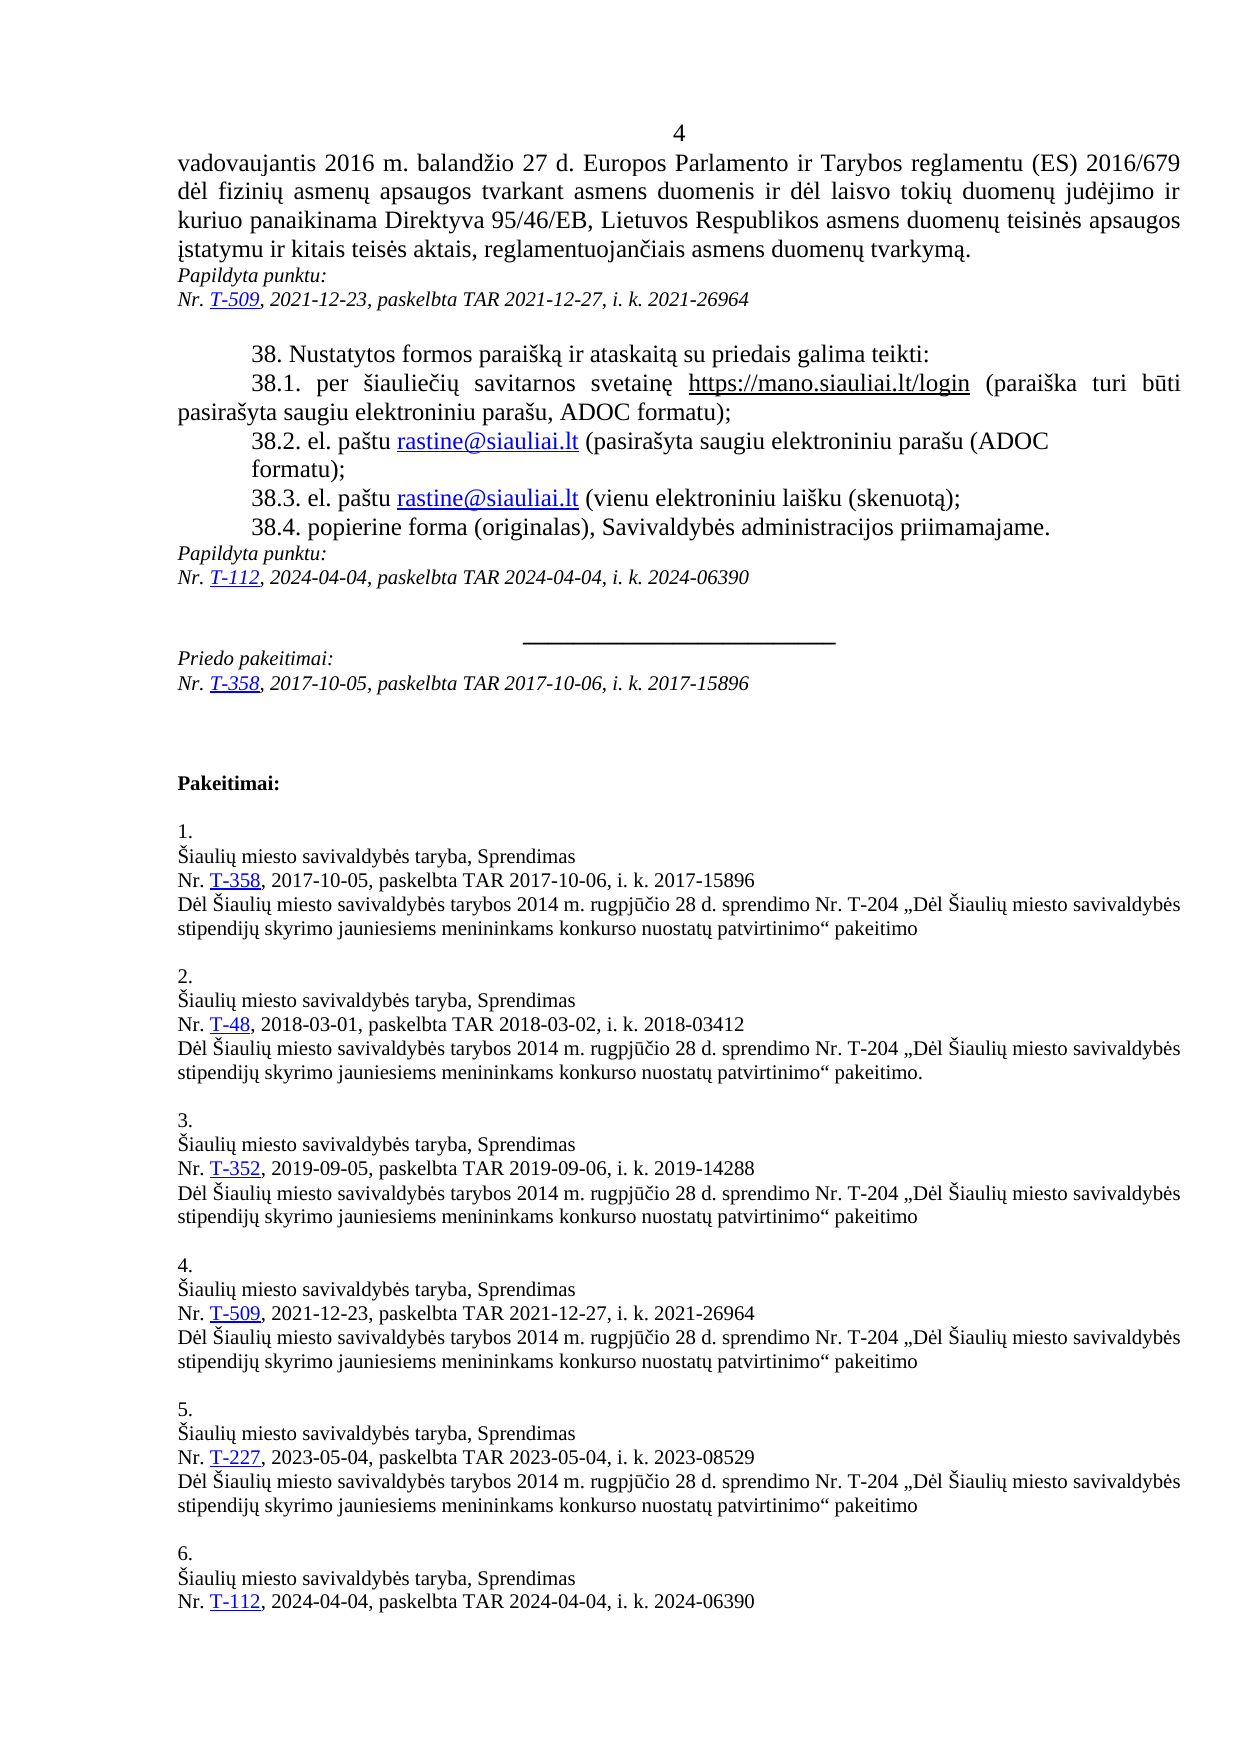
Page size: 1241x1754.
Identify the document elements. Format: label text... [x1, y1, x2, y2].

text Šiaulių miesto savivaldybės taryba, Sprendimas [177, 1421, 1181, 1445]
text Nr. T-509, 2021-12-23, paskelbta TAR 2021-12-27, i. k. 2021-26964 [177, 1301, 1181, 1325]
text Šiaulių miesto savivaldybės taryba, Sprendimas [177, 1565, 1181, 1589]
text Šiaulių miesto savivaldybės taryba, Sprendimas [177, 1132, 1181, 1156]
text Nr. T-352, 2019-09-05, paskelbta TAR 2019-09-06, i. k. 2019-14288 [177, 1156, 1181, 1180]
text 38.4. popierine forma (originalas), Savivaldybės administracijos priimamajame. [177, 512, 1181, 541]
text _________________________ [177, 618, 1181, 646]
text 5. [177, 1397, 1181, 1421]
text Pakeitimai: [177, 771, 1181, 795]
text 2. [177, 964, 1181, 988]
text 1. [177, 819, 1181, 843]
text 38.2. el. paštu rastine@siauliai.lt (pasirašyta saugiu elektroniniu parašu (ADOC [177, 426, 1181, 454]
text Nr. T-112, 2024-04-04, paskelbta TAR 2024-04-04, i. k. 2024-06390 [177, 1589, 1181, 1613]
text Dėl Šiaulių miesto savivaldybės tarybos 2014 m. rugpjūčio 28 d. sprendimo Nr. T-204 „Dėl Šiaulių miesto savivaldybės stipendijų skyrimo jauniesiems menininkams konkurso nuostatų patvirtinimo“ pakeitimo [177, 1325, 1181, 1373]
text Nr. T-358, 2017-10-05, paskelbta TAR 2017-10-06, i. k. 2017-15896 [177, 868, 1181, 892]
text Nr. T-48, 2018-03-01, paskelbta TAR 2018-03-02, i. k. 2018-03412 [177, 1012, 1181, 1036]
text Nr. T-358, 2017-10-05, paskelbta TAR 2017-10-06, i. k. 2017-15896 [177, 670, 1181, 694]
text 3. [177, 1108, 1181, 1132]
text formatu); [177, 454, 1181, 483]
text Papildyta punktu: [177, 263, 1181, 287]
text 38.1. per šiauliečių savitarnos svetainę https://mano.siauliai.lt/login (paraiška turi būti pasirašyta saugiu elektroniniu parašu, ADOC formatu); [177, 368, 1181, 426]
text Šiaulių miesto savivaldybės taryba, Sprendimas [177, 843, 1181, 868]
text vadovaujantis 2016 m. balandžio 27 d. Europos Parlamento ir Tarybos reglamentu (ES) 2016/679 dėl fizinių asmenų apsaugos tvarkant asmens duomenis ir dėl laisvo tokių duomenų judėjimo ir kuriuo panaikinama Direktyva 95/46/EB, Lietuvos Respublikos asmens duomenų teisinės apsaugos įstatymu ir kitais teisės aktais, reglamentuojančiais asmens duomenų tvarkymą. [177, 148, 1181, 263]
text 38. Nustatytos formos paraišką ir ataskaitą su priedais galima teikti: [177, 339, 1181, 368]
text Priedo pakeitimai: [177, 646, 1181, 670]
text Nr. T-112, 2024-04-04, paskelbta TAR 2024-04-04, i. k. 2024-06390 [177, 565, 1181, 589]
text 4. [177, 1253, 1181, 1277]
text Šiaulių miesto savivaldybės taryba, Sprendimas [177, 988, 1181, 1012]
text Papildyta punktu: [177, 541, 1181, 565]
text Nr. T-509, 2021-12-23, paskelbta TAR 2021-12-27, i. k. 2021-26964 [177, 287, 1181, 311]
text Dėl Šiaulių miesto savivaldybės tarybos 2014 m. rugpjūčio 28 d. sprendimo Nr. T-204 „Dėl Šiaulių miesto savivaldybės stipendijų skyrimo jauniesiems menininkams konkurso nuostatų patvirtinimo“ pakeitimo. [177, 1036, 1181, 1084]
text Nr. T-227, 2023-05-04, paskelbta TAR 2023-05-04, i. k. 2023-08529 [177, 1445, 1181, 1469]
text Šiaulių miesto savivaldybės taryba, Sprendimas [177, 1277, 1181, 1301]
text 38.3. el. paštu rastine@siauliai.lt (vienu elektroniniu laišku (skenuotą); [177, 483, 1181, 512]
text 6. [177, 1541, 1181, 1565]
text Dėl Šiaulių miesto savivaldybės tarybos 2014 m. rugpjūčio 28 d. sprendimo Nr. T-204 „Dėl Šiaulių miesto savivaldybės stipendijų skyrimo jauniesiems menininkams konkurso nuostatų patvirtinimo“ pakeitimo [177, 1469, 1181, 1517]
text Dėl Šiaulių miesto savivaldybės tarybos 2014 m. rugpjūčio 28 d. sprendimo Nr. T-204 „Dėl Šiaulių miesto savivaldybės stipendijų skyrimo jauniesiems menininkams konkurso nuostatų patvirtinimo“ pakeitimo [177, 892, 1181, 940]
text Dėl Šiaulių miesto savivaldybės tarybos 2014 m. rugpjūčio 28 d. sprendimo Nr. T-204 „Dėl Šiaulių miesto savivaldybės stipendijų skyrimo jauniesiems menininkams konkurso nuostatų patvirtinimo“ pakeitimo [177, 1180, 1181, 1228]
